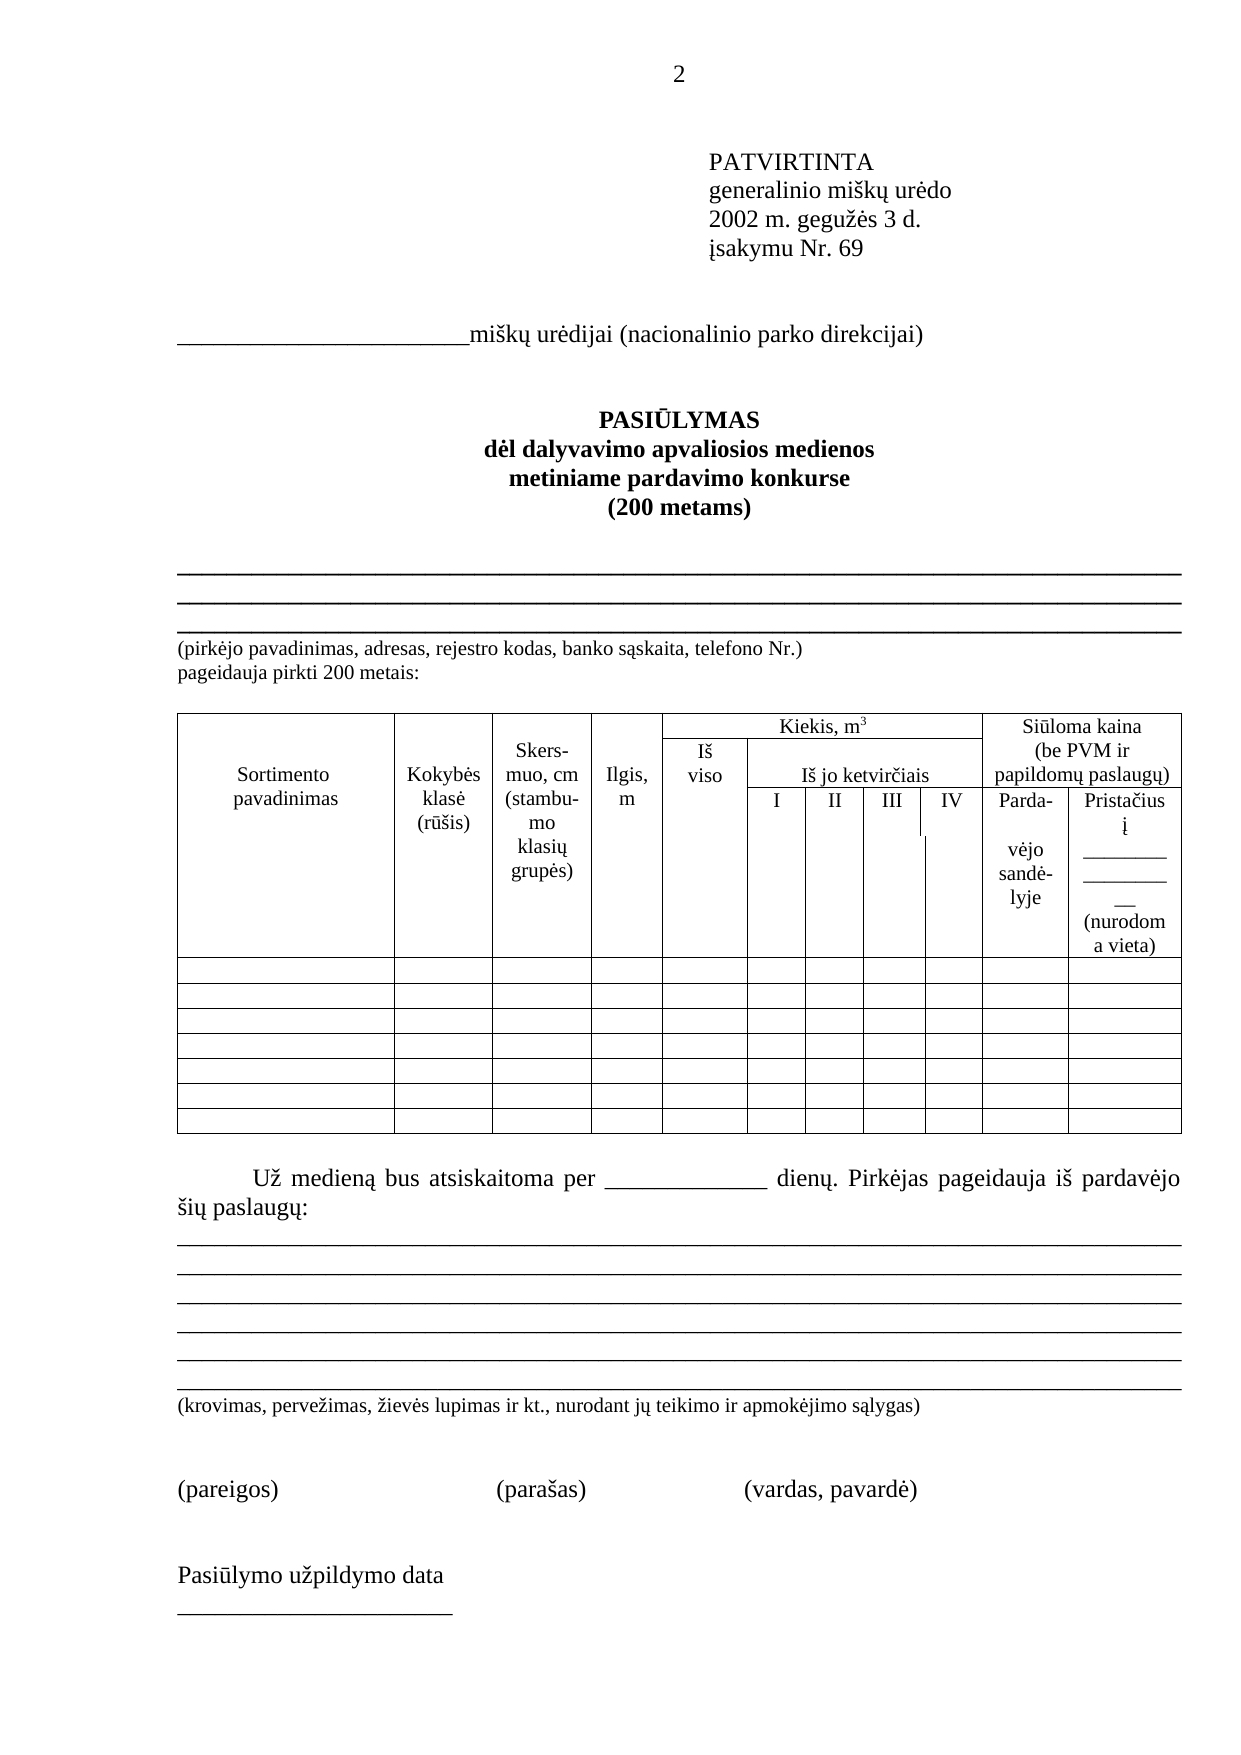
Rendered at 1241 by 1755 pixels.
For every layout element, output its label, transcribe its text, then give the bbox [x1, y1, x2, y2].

table_cell [748, 984, 805, 1007]
table_cell [1069, 984, 1181, 1007]
table_header Siūloma kaina (be PVM ir papildomų paslaugų) [983, 714, 1181, 787]
table_cell III [864, 788, 920, 836]
table_cell [806, 984, 863, 1007]
table_cell [864, 1084, 925, 1108]
table_cell [178, 1109, 394, 1133]
table_cell [178, 1059, 394, 1083]
text ______________________ [177, 1589, 1181, 1618]
text (pirkėjo pavadinimas, adresas, rejestro kodas, banko sąskaita, telefono Nr.) [177, 636, 1181, 660]
table_header Kokybės klasė (rūšis) [395, 714, 492, 957]
table_cell [864, 836, 925, 957]
table_cell [395, 958, 492, 982]
table_cell [1069, 1009, 1181, 1033]
table_cell [493, 1109, 591, 1133]
table_cell [748, 1109, 805, 1133]
table_cell Iš jo ketvirčiais [748, 739, 982, 787]
table_cell [592, 1009, 662, 1033]
table_cell [864, 1059, 925, 1083]
table_cell [592, 984, 662, 1007]
table_cell II [806, 788, 863, 836]
table_cell [806, 1009, 863, 1033]
text (200 metams) [177, 492, 1181, 521]
table_cell [983, 958, 1068, 982]
text dėl dalyvavimo apvaliosios medienos [177, 434, 1181, 463]
text įsakymu Nr. 69 [177, 233, 1181, 262]
table_cell [493, 984, 591, 1007]
text 2002 m. gegužės 3 d. [177, 204, 1181, 233]
table_cell [806, 1034, 863, 1058]
table_cell [926, 836, 982, 957]
table_cell [1069, 1034, 1181, 1058]
table_cell [748, 958, 805, 982]
table_cell [663, 958, 747, 982]
table_cell [983, 1034, 1068, 1058]
table_cell [748, 1009, 805, 1033]
table_cell [983, 984, 1068, 1007]
table_cell [864, 958, 925, 982]
table_cell [1069, 1109, 1181, 1133]
table_cell Parda- [983, 788, 1068, 836]
table_cell [806, 958, 863, 982]
table_cell [592, 1084, 662, 1108]
table_cell [663, 1034, 747, 1058]
table_cell [395, 1084, 492, 1108]
table_cell [395, 984, 492, 1007]
text PATVIRTINTA [177, 147, 1181, 176]
table_cell [806, 1059, 863, 1083]
text PASIŪLYMAS [177, 406, 1181, 434]
table_cell [592, 1059, 662, 1083]
table_cell [395, 1009, 492, 1033]
table_cell [806, 1084, 863, 1108]
table_cell [864, 1109, 925, 1133]
table_cell I [748, 788, 805, 957]
text miškų urėdijai (nacionalinio parko direkcijai) [177, 319, 1181, 348]
table_cell [926, 1009, 982, 1033]
table_cell [748, 1084, 805, 1108]
table_cell [395, 1059, 492, 1083]
table_cell [1069, 1084, 1181, 1108]
table_cell [983, 1109, 1068, 1133]
table_cell [1069, 958, 1181, 982]
table_cell [178, 1034, 394, 1058]
table_cell [926, 984, 982, 1007]
table_cell [178, 1084, 394, 1108]
table_cell [493, 1059, 591, 1083]
table_cell [178, 984, 394, 1007]
text pageidauja pirkti 200 metais: [177, 660, 1181, 684]
text (krovimas, pervežimas, žievės lupimas ir kt., nurodant jų teikimo ir apmokėjimo sąlygas) [177, 1393, 1181, 1417]
table_cell Iš viso [663, 739, 747, 957]
table_cell [592, 1034, 662, 1058]
text (pareigos) (parašas) (vardas, pavardė) [177, 1474, 1181, 1503]
table_cell [748, 1059, 805, 1083]
text Už medieną bus atsiskaitoma per _____________ dienų. Pirkėjas pageidauja iš pardavėjo šių paslaugų: [177, 1163, 1181, 1220]
table_cell [983, 1084, 1068, 1108]
table_header Skers-muo, cm (stambu-mo klasių grupės) [493, 714, 591, 957]
table_cell [806, 1109, 863, 1133]
table_cell [864, 984, 925, 1007]
table_cell [926, 1084, 982, 1108]
table_cell [493, 1034, 591, 1058]
text Pasiūlymo užpildymo data [177, 1561, 1181, 1589]
table_cell [926, 1109, 982, 1133]
table_cell [395, 1109, 492, 1133]
table_cell [493, 958, 591, 982]
table_cell [926, 958, 982, 982]
table_cell [663, 984, 747, 1007]
table_cell [864, 1009, 925, 1033]
table_cell [663, 1109, 747, 1133]
table_cell [926, 1059, 982, 1083]
table_cell [493, 1084, 591, 1108]
text generalinio miškų urėdo [177, 176, 1181, 204]
table_cell [493, 1009, 591, 1033]
table_cell [748, 1034, 805, 1058]
table_cell [663, 1084, 747, 1108]
table_cell [178, 958, 394, 982]
table_cell IV [921, 788, 982, 836]
table_cell [926, 1034, 982, 1058]
table_header Ilgis, m [592, 714, 662, 957]
table_cell [983, 1059, 1068, 1083]
table_cell [1069, 1059, 1181, 1083]
table_cell [983, 1009, 1068, 1033]
table_cell [592, 958, 662, 982]
table_header Sortimento pavadinimas [178, 714, 394, 957]
table_cell vėjo sandė-lyje [983, 836, 1068, 957]
table_cell [592, 1109, 662, 1133]
table_header Kiekis, m3 [663, 714, 982, 738]
table_cell Pristačius į [1069, 788, 1181, 836]
table_cell [663, 1009, 747, 1033]
table_cell [395, 1034, 492, 1058]
table_cell [806, 836, 863, 957]
text metiniame pardavimo konkurse [177, 463, 1181, 492]
table_cell [663, 1059, 747, 1083]
table_cell [178, 1009, 394, 1033]
table_cell [864, 1034, 925, 1058]
table_cell __________________ (nurodoma vieta) [1069, 836, 1181, 957]
